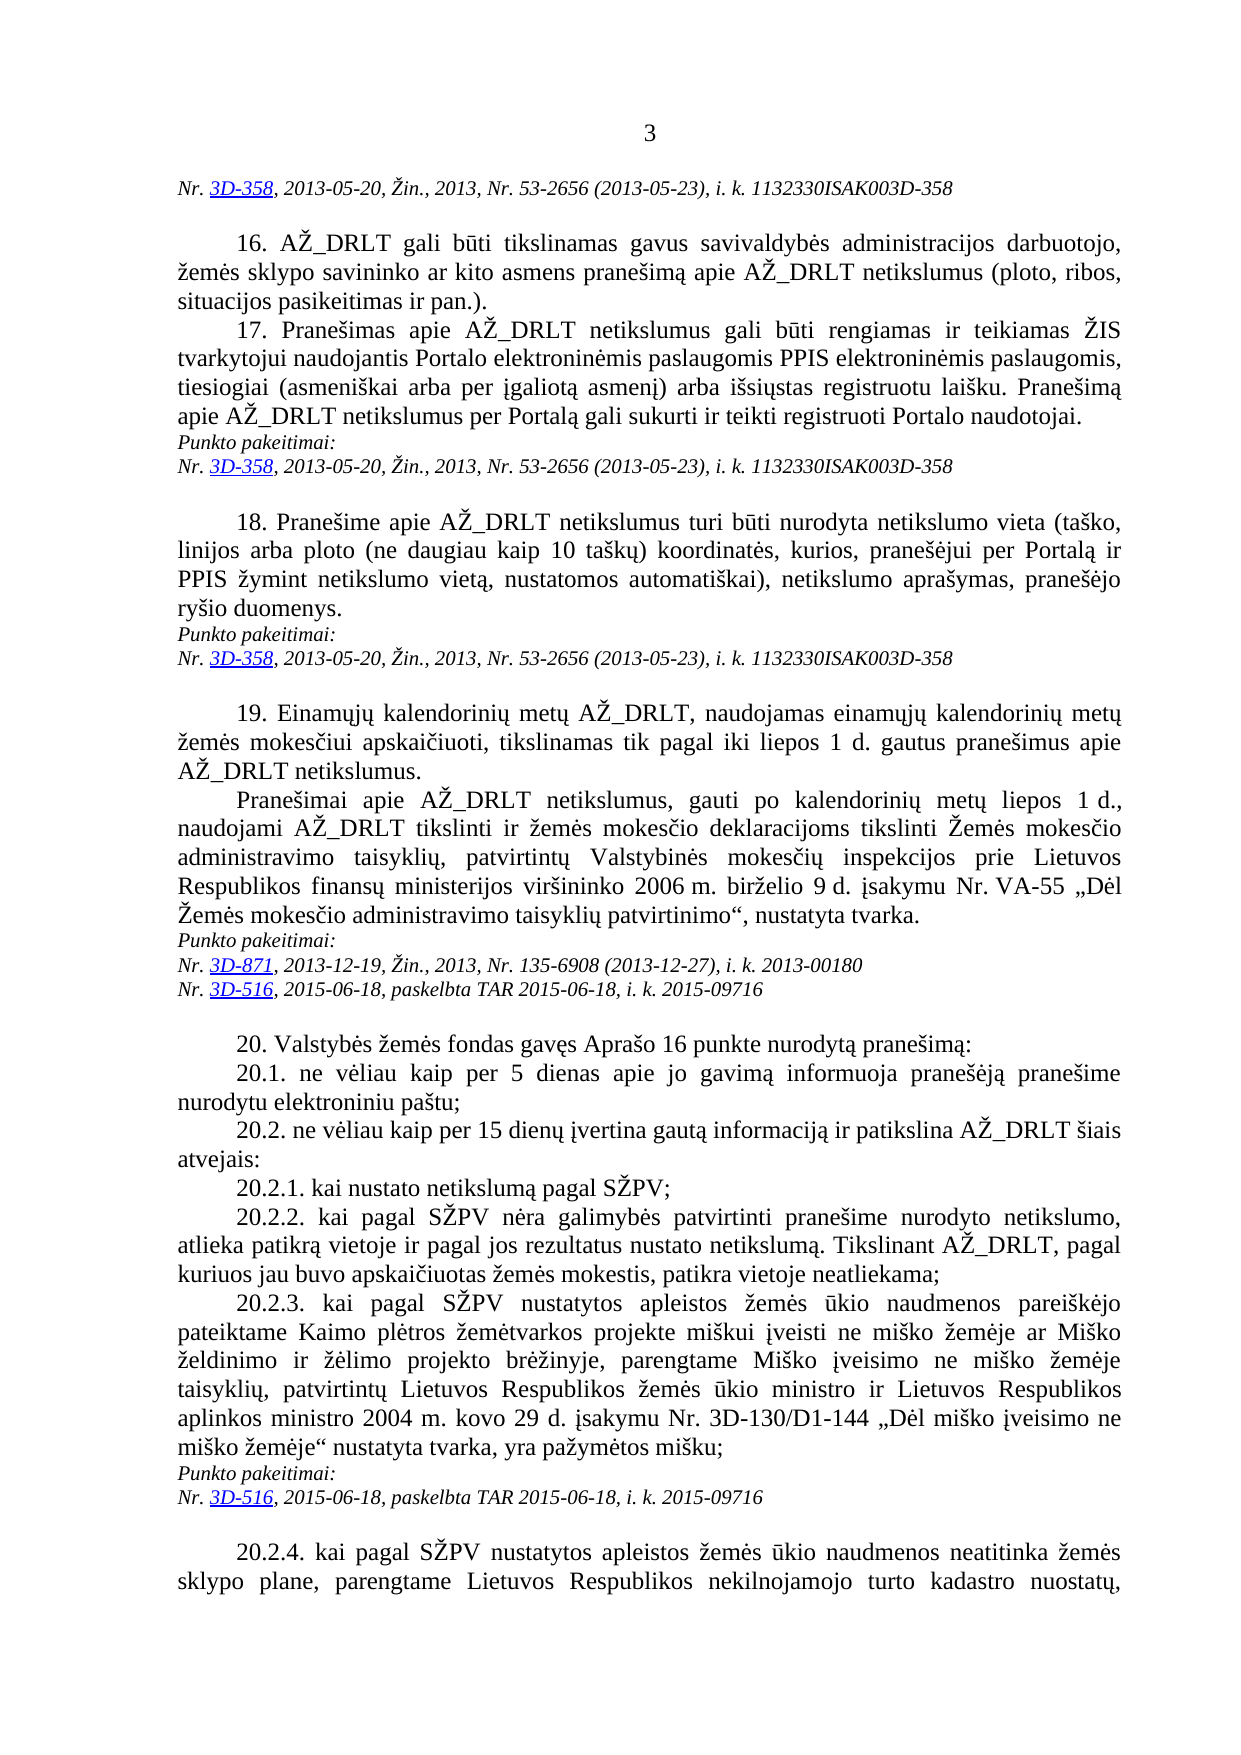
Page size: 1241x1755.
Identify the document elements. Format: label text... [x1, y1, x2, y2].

text Punkto pakeitimai: [177, 928, 1122, 952]
text 20.2.1. kai nustato netikslumą pagal SŽPV; [177, 1173, 1122, 1202]
text Punkto pakeitimai: [177, 430, 1122, 454]
text Nr. 3D-358, 2013-05-20, Žin., 2013, Nr. 53-2656 (2013-05-23), i. k. 1132330ISAK003D-358 [177, 646, 1122, 670]
text 18. Pranešime apie AŽ_DRLT netikslumus turi būti nurodyta netikslumo vieta (taško, linijos arba ploto (ne daugiau kaip 10 taškų) koordinatės, kurios, pranešėjui per Portalą ir PPIS žymint netikslumo vietą, nustatomos automatiškai), netikslumo aprašymas, pranešėjo ryšio duomenys. [177, 507, 1122, 622]
text 20.2.3. kai pagal SŽPV nustatytos apleistos žemės ūkio naudmenos pareiškėjo pateiktame Kaimo plėtros žemėtvarkos projekte miškui įveisti ne miško žemėje ar Miško želdinimo ir žėlimo projekto brėžinyje, parengtame Miško įveisimo ne miško žemėje taisyklių, patvirtintų Lietuvos Respublikos žemės ūkio ministro ir Lietuvos Respublikos aplinkos ministro 2004 m. kovo 29 d. įsakymu Nr. 3D-130/D1-144 „Dėl miško įveisimo ne miško žemėje“ nustatyta tvarka, yra pažymėtos mišku; [177, 1288, 1122, 1461]
text 17. Pranešimas apie AŽ_DRLT netikslumus gali būti rengiamas ir teikiamas ŽIS tvarkytojui naudojantis Portalo elektroninėmis paslaugomis PPIS elektroninėmis paslaugomis, tiesiogiai (asmeniškai arba per įgaliotą asmenį) arba išsiųstas registruotu laišku. Pranešimą apie AŽ_DRLT netikslumus per Portalą gali sukurti ir teikti registruoti Portalo naudotojai. [177, 315, 1122, 430]
text Nr. 3D-358, 2013-05-20, Žin., 2013, Nr. 53-2656 (2013-05-23), i. k. 1132330ISAK003D-358 [177, 454, 1122, 478]
text Punkto pakeitimai: [177, 622, 1122, 646]
text Nr. 3D-871, 2013-12-19, Žin., 2013, Nr. 135-6908 (2013-12-27), i. k. 2013-00180 [177, 952, 1122, 977]
text 20. Valstybės žemės fondas gavęs Aprašo 16 punkte nurodytą pranešimą: [177, 1029, 1122, 1058]
text Nr. 3D-516, 2015-06-18, paskelbta TAR 2015-06-18, i. k. 2015-09716 [177, 977, 1122, 1001]
text 20.2. ne vėliau kaip per 15 dienų įvertina gautą informaciją ir patikslina AŽ_DRLT šiais atvejais: [177, 1116, 1122, 1173]
text 19. Einamųjų kalendorinių metų AŽ_DRLT, naudojamas einamųjų kalendorinių metų žemės mokesčiui apskaičiuoti, tikslinamas tik pagal iki liepos 1 d. gautus pranešimus apie AŽ_DRLT netikslumus. [177, 698, 1122, 785]
text Nr. 3D-516, 2015-06-18, paskelbta TAR 2015-06-18, i. k. 2015-09716 [177, 1485, 1122, 1509]
text Punkto pakeitimai: [177, 1461, 1122, 1485]
text Nr. 3D-358, 2013-05-20, Žin., 2013, Nr. 53-2656 (2013-05-23), i. k. 1132330ISAK003D-358 [177, 176, 1122, 200]
text 20.2.2. kai pagal SŽPV nėra galimybės patvirtinti pranešime nurodyto netikslumo, atlieka patikrą vietoje ir pagal jos rezultatus nustato netikslumą. Tikslinant AŽ_DRLT, pagal kuriuos jau buvo apskaičiuotas žemės mokestis, patikra vietoje neatliekama; [177, 1202, 1122, 1288]
text 20.2.4. kai pagal SŽPV nustatytos apleistos žemės ūkio naudmenos neatitinka žemės sklypo plane, parengtame Lietuvos Respublikos nekilnojamojo turto kadastro nuostatų, [177, 1537, 1122, 1595]
text 16. AŽ_DRLT gali būti tikslinamas gavus savivaldybės administracijos darbuotojo, žemės sklypo savininko ar kito asmens pranešimą apie AŽ_DRLT netikslumus (ploto, ribos, situacijos pasikeitimas ir pan.). [177, 228, 1122, 315]
text Pranešimai apie AŽ_DRLT netikslumus, gauti po kalendorinių metų liepos 1 d., naudojami AŽ_DRLT tikslinti ir žemės mokesčio deklaracijoms tikslinti Žemės mokesčio administravimo taisyklių, patvirtintų Valstybinės mokesčių inspekcijos prie Lietuvos Respublikos finansų ministerijos viršininko 2006 m. birželio 9 d. įsakymu Nr. VA-55 „Dėl Žemės mokesčio administravimo taisyklių patvirtinimo“, nustatyta tvarka. [177, 785, 1122, 928]
text 20.1. ne vėliau kaip per 5 dienas apie jo gavimą informuoja pranešėją pranešime nurodytu elektroniniu paštu; [177, 1058, 1122, 1116]
